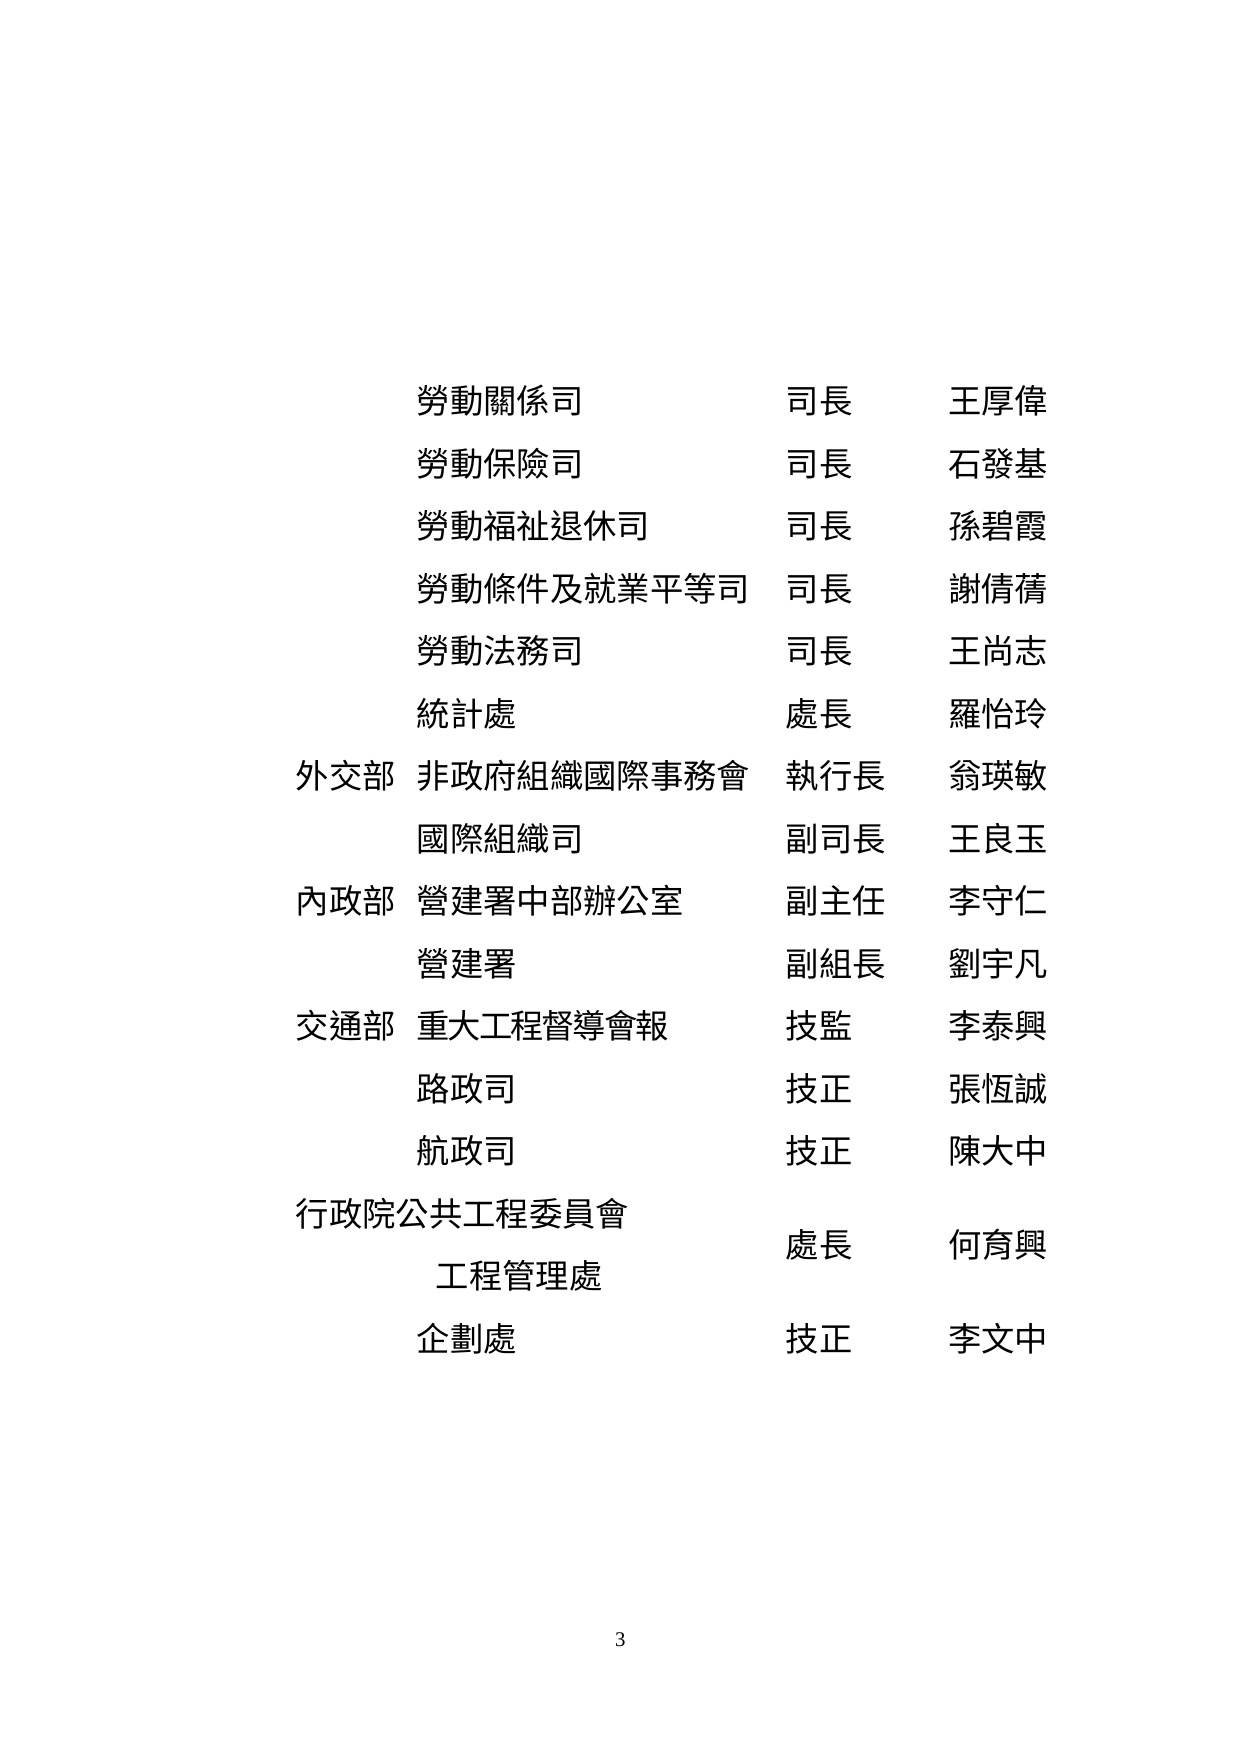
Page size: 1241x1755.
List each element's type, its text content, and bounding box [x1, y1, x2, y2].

table_cell [116, 1045, 293, 1108]
table_cell 司長 [783, 545, 932, 608]
table_cell 羅怡玲 [945, 670, 1125, 733]
table_cell [293, 545, 413, 608]
table_cell [932, 420, 945, 483]
table_cell 孫碧霞 [945, 483, 1125, 545]
table_cell 技監 [783, 983, 932, 1045]
table_cell 交通部 [293, 983, 413, 1045]
table_cell [116, 795, 293, 858]
table_cell 劉宇凡 [945, 920, 1125, 983]
table_cell [932, 1108, 945, 1170]
table_cell [932, 733, 945, 795]
table_cell [932, 858, 945, 920]
table_cell 統計處 [414, 670, 783, 733]
table_cell 王尚志 [945, 608, 1125, 670]
table_cell 勞動關係司 [414, 358, 783, 420]
table_cell 行政院公共工程委員會 工程管理處 [293, 1170, 783, 1295]
table_cell [293, 670, 413, 733]
table_cell 勞動保險司 [414, 420, 783, 483]
table_cell 張恆誠 [945, 1045, 1125, 1108]
table_cell [293, 1108, 413, 1170]
table_cell [116, 1295, 293, 1358]
table_cell 陳大中 [945, 1108, 1125, 1170]
table_cell 處長 [783, 1170, 932, 1295]
table_cell [293, 1295, 413, 1358]
table_cell 勞動條件及就業平等司 [414, 545, 783, 608]
table_cell [116, 983, 293, 1045]
table_cell [932, 983, 945, 1045]
table_cell [116, 358, 293, 420]
table_cell 處長 [783, 670, 932, 733]
table_cell 外交部 [293, 733, 413, 795]
table_cell [932, 920, 945, 983]
table_cell 王良玉 [945, 795, 1125, 858]
table_cell 李文中 [945, 1295, 1125, 1358]
table_cell [932, 795, 945, 858]
table_cell [116, 545, 293, 608]
table_cell [116, 670, 293, 733]
table_cell 勞動福祉退休司 [414, 483, 783, 545]
table_cell [116, 858, 293, 920]
table_cell [116, 420, 293, 483]
table_cell [116, 608, 293, 670]
table_cell 執行長 [783, 733, 932, 795]
table_cell 何育興 [945, 1170, 1125, 1295]
table_cell 司長 [783, 483, 932, 545]
table_cell [293, 1045, 413, 1108]
table_cell [116, 920, 293, 983]
table_cell 路政司 [414, 1045, 783, 1108]
table_cell [116, 733, 293, 795]
table_cell 司長 [783, 420, 932, 483]
table_cell 副組長 [783, 920, 932, 983]
table_cell 李泰興 [945, 983, 1125, 1045]
table_cell [932, 670, 945, 733]
table_cell [932, 358, 945, 420]
table_cell [932, 608, 945, 670]
table_cell 謝倩蒨 [945, 545, 1125, 608]
table_cell [932, 483, 945, 545]
table_cell [932, 1170, 945, 1295]
table_cell [293, 358, 413, 420]
table_cell 翁瑛敏 [945, 733, 1125, 795]
table_cell 勞動法務司 [414, 608, 783, 670]
table_cell 司長 [783, 358, 932, 420]
table_cell 技正 [783, 1045, 932, 1108]
table_cell 非政府組織國際事務會 [414, 733, 783, 795]
table_cell 李守仁 [945, 858, 1125, 920]
table_cell 副主任 [783, 858, 932, 920]
table_cell 營建署 [414, 920, 783, 983]
table_cell [116, 483, 293, 545]
table_cell 技正 [783, 1295, 932, 1358]
table_cell [932, 545, 945, 608]
table_cell [293, 483, 413, 545]
table_cell 航政司 [414, 1108, 783, 1170]
table_cell 王厚偉 [945, 358, 1125, 420]
table_cell [932, 1045, 945, 1108]
table_cell 企劃處 [414, 1295, 783, 1358]
table_cell [116, 1108, 293, 1170]
table_cell [293, 920, 413, 983]
table_cell 司長 [783, 608, 932, 670]
table_cell [932, 1295, 945, 1358]
table_cell 重大工程督導會報 [414, 983, 783, 1045]
table_cell 技正 [783, 1108, 932, 1170]
table_cell 營建署中部辦公室 [414, 858, 783, 920]
table_cell 副司長 [783, 795, 932, 858]
table_cell 石發基 [945, 420, 1125, 483]
table_cell 國際組織司 [414, 795, 783, 858]
table_cell 內政部 [293, 858, 413, 920]
table_cell [116, 1170, 293, 1295]
table_cell [293, 795, 413, 858]
table_cell [293, 608, 413, 670]
table_cell [293, 420, 413, 483]
